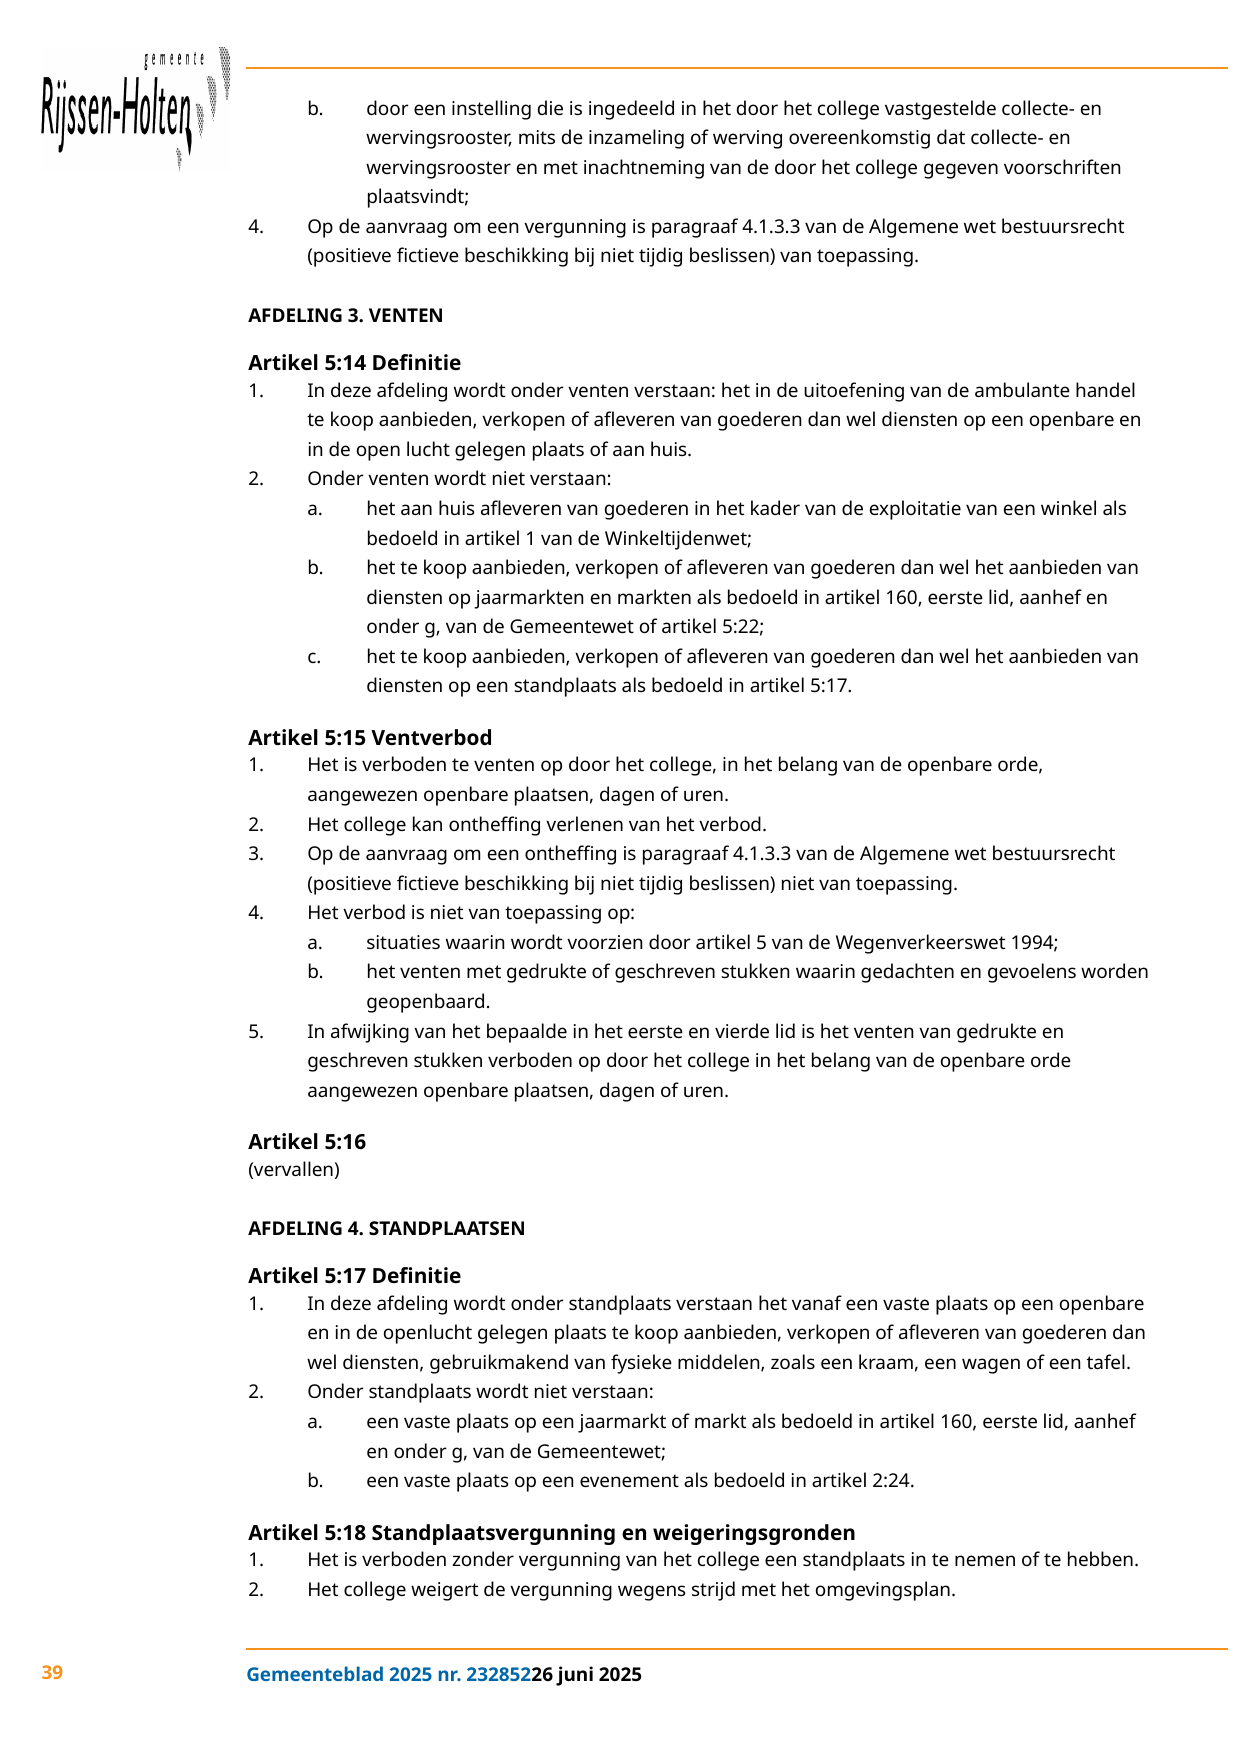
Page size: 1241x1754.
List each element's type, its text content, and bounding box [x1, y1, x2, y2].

list Onder venten wordt niet verstaan: [248, 466, 1152, 491]
list situaties waarin wordt voorzien door artikel 5 van de Wegenverkeerswet 1994; [307, 929, 1152, 955]
list Het verbod is niet van toepassing op: [248, 899, 1152, 925]
list Het is verboden zonder vergunning van het college een standplaats in te nemen of te hebben. [248, 1546, 1152, 1572]
list Onder standplaats wordt niet verstaan: [248, 1379, 1152, 1404]
text Artikel 5:15 Ventverbod [248, 723, 1152, 752]
list Op de aanvraag om een ontheffing is paragraaf 4.1.3.3 van de Algemene wet bestuursrecht (positieve fictieve beschikking bij niet tijdig beslissen) niet van toepassing. [248, 840, 1152, 896]
text Artikel 5:18 Standplaatsvergunning en weigeringsgronden [248, 1518, 1152, 1546]
list een vaste plaats op een jaarmarkt of markt als bedoeld in artikel 160, eerste lid, aanhef en onder g, van de Gemeentewet; [307, 1408, 1152, 1464]
text AFDELING 3. VENTEN [248, 302, 1152, 328]
list het te koop aanbieden, verkopen of afleveren van goederen dan wel het aanbieden van diensten op jaarmarkten en markten als bedoeld in artikel 160, eerste lid, aanhef en onder g, van de Gemeentewet of artikel 5:22; [307, 554, 1152, 639]
list Het college kan ontheffing verlenen van het verbod. [248, 811, 1152, 836]
list In deze afdeling wordt onder venten verstaan: het in de uitoefening van de ambulante handel te koop aanbieden, verkopen of afleveren van goederen dan wel diensten op een openbare en in de open lucht gelegen plaats of aan huis. [248, 377, 1152, 462]
picture [41, 47, 231, 172]
list het te koop aanbieden, verkopen of afleveren van goederen dan wel het aanbieden van diensten op een standplaats als bedoeld in artikel 5:17. [307, 643, 1152, 698]
text (vervallen) [248, 1156, 1152, 1182]
list In deze afdeling wordt onder standplaats verstaan het vanaf een vaste plaats op een openbare en in de openlucht gelegen plaats te koop aanbieden, verkopen of afleveren van goederen dan wel diensten, gebruikmakend van fysieke middelen, zoals een kraam, een wagen of een tafel. [248, 1290, 1152, 1375]
list door een instelling die is ingedeeld in het door het college vastgestelde collecte- en wervingsrooster, mits de inzameling of werving overeenkomstig dat collecte- en wervingsrooster en met inachtneming van de door het college gegeven voorschriften plaatsvindt; [307, 95, 1152, 209]
list het venten met gedrukte of geschreven stukken waarin gedachten en gevoelens worden geopenbaard. [307, 959, 1152, 1014]
list het aan huis afleveren van goederen in het kader van de exploitatie van een winkel als bedoeld in artikel 1 van de Winkeltijdenwet; [307, 495, 1152, 551]
list In afwijking van het bepaalde in het eerste en vierde lid is het venten van gedrukte en geschreven stukken verboden op door het college in het belang van de openbare orde aangewezen openbare plaatsen, dagen of uren. [248, 1018, 1152, 1103]
text Artikel 5:16 [248, 1127, 1152, 1156]
text Artikel 5:14 Definitie [248, 348, 1152, 377]
list Het is verboden te venten op door het college, in het belang van de openbare orde, aangewezen openbare plaatsen, dagen of uren. [248, 752, 1152, 807]
text AFDELING 4. STANDPLAATSEN [248, 1215, 1152, 1241]
list Op de aanvraag om een vergunning is paragraaf 4.1.3.3 van de Algemene wet bestuursrecht (positieve fictieve beschikking bij niet tijdig beslissen) van toepassing. [248, 213, 1152, 268]
text Artikel 5:17 Definitie [248, 1262, 1152, 1290]
list een vaste plaats op een evenement als bedoeld in artikel 2:24. [307, 1467, 1152, 1493]
list Het college weigert de vergunning wegens strijd met het omgevingsplan. [248, 1576, 1152, 1602]
